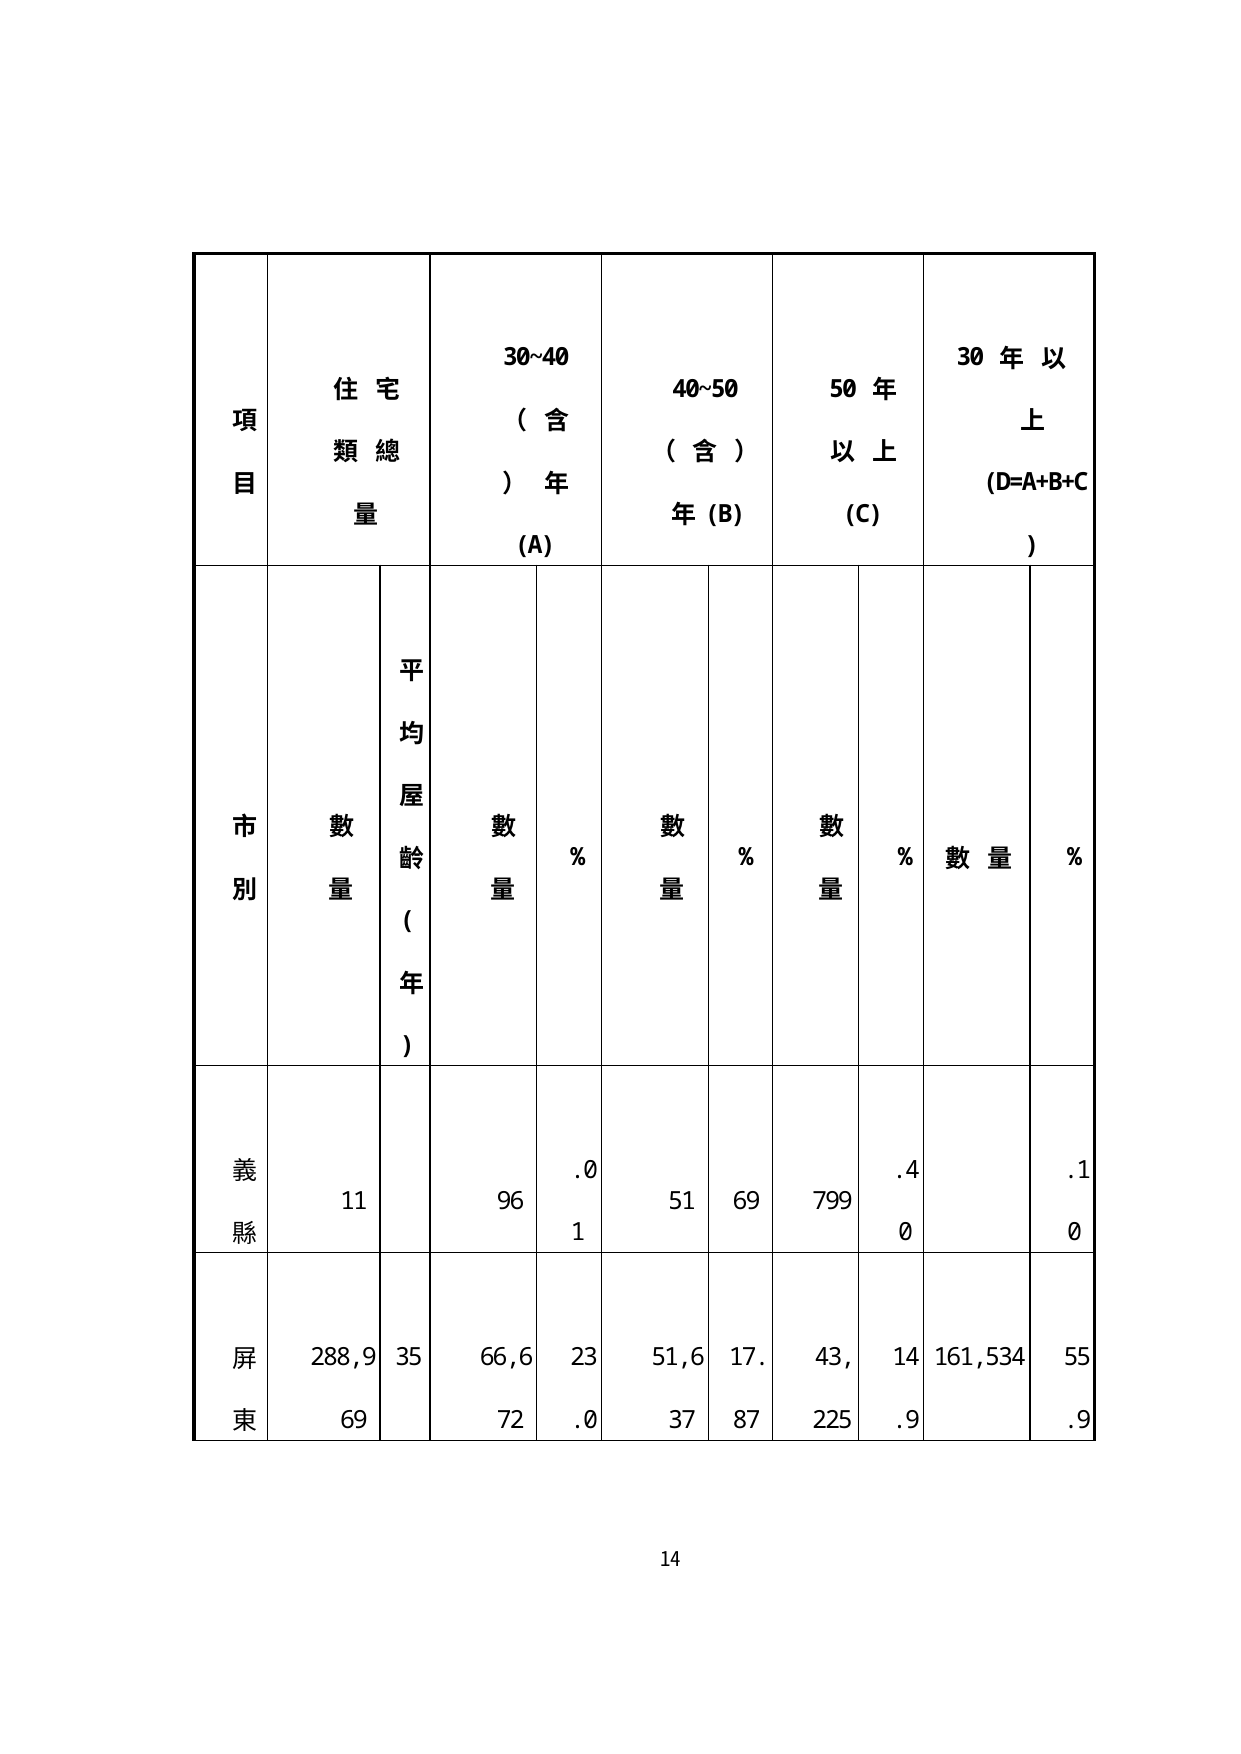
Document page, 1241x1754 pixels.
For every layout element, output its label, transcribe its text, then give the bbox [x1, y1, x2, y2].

table_cell 69 [709, 1066, 772, 1252]
table_cell 55.9 [1031, 1253, 1093, 1439]
table_cell 96 [431, 1066, 536, 1252]
table_cell [924, 1066, 1029, 1252]
table_cell .01 [537, 1066, 601, 1252]
table_header 40~50（含）年(B) [602, 255, 772, 564]
table_cell % [859, 566, 923, 1064]
table_cell % [709, 566, 772, 1064]
table_cell 23.0 [537, 1253, 601, 1439]
table_cell .40 [859, 1066, 923, 1252]
table_cell 161,534 [924, 1253, 1029, 1439]
table_cell 義縣 [196, 1066, 267, 1252]
table_cell 43,225 [773, 1253, 858, 1439]
table_cell 平均屋齡 (年) [381, 566, 429, 1064]
table_cell % [1031, 566, 1093, 1064]
table_cell [381, 1066, 429, 1252]
table_cell 數量 [268, 566, 379, 1064]
table_cell 數量 [431, 566, 536, 1064]
table_cell 屏東 [196, 1253, 267, 1439]
table_cell 市別 [196, 566, 267, 1064]
table_header 30~40（含）年(A) [431, 255, 601, 564]
table_header 住宅類總量 [268, 255, 429, 564]
table_cell 288,969 [268, 1253, 379, 1439]
table_cell 51,637 [602, 1253, 708, 1439]
table_header 50年以上(C) [773, 255, 923, 564]
table_cell % [537, 566, 601, 1064]
table_header 30年以上(D=A+B+C) [924, 255, 1093, 564]
table_cell 17.87 [709, 1253, 772, 1439]
table_cell 數量 [924, 566, 1029, 1064]
table_header 項目 [196, 255, 267, 564]
table_cell 66,672 [431, 1253, 536, 1439]
table_cell 799 [773, 1066, 858, 1252]
table_cell 14.9 [859, 1253, 923, 1439]
table_cell 數量 [602, 566, 708, 1064]
table_cell .10 [1031, 1066, 1093, 1252]
table_cell 數量 [773, 566, 858, 1064]
table_cell 51 [602, 1066, 708, 1252]
table_cell 35 [381, 1253, 429, 1439]
table_cell 11 [268, 1066, 379, 1252]
